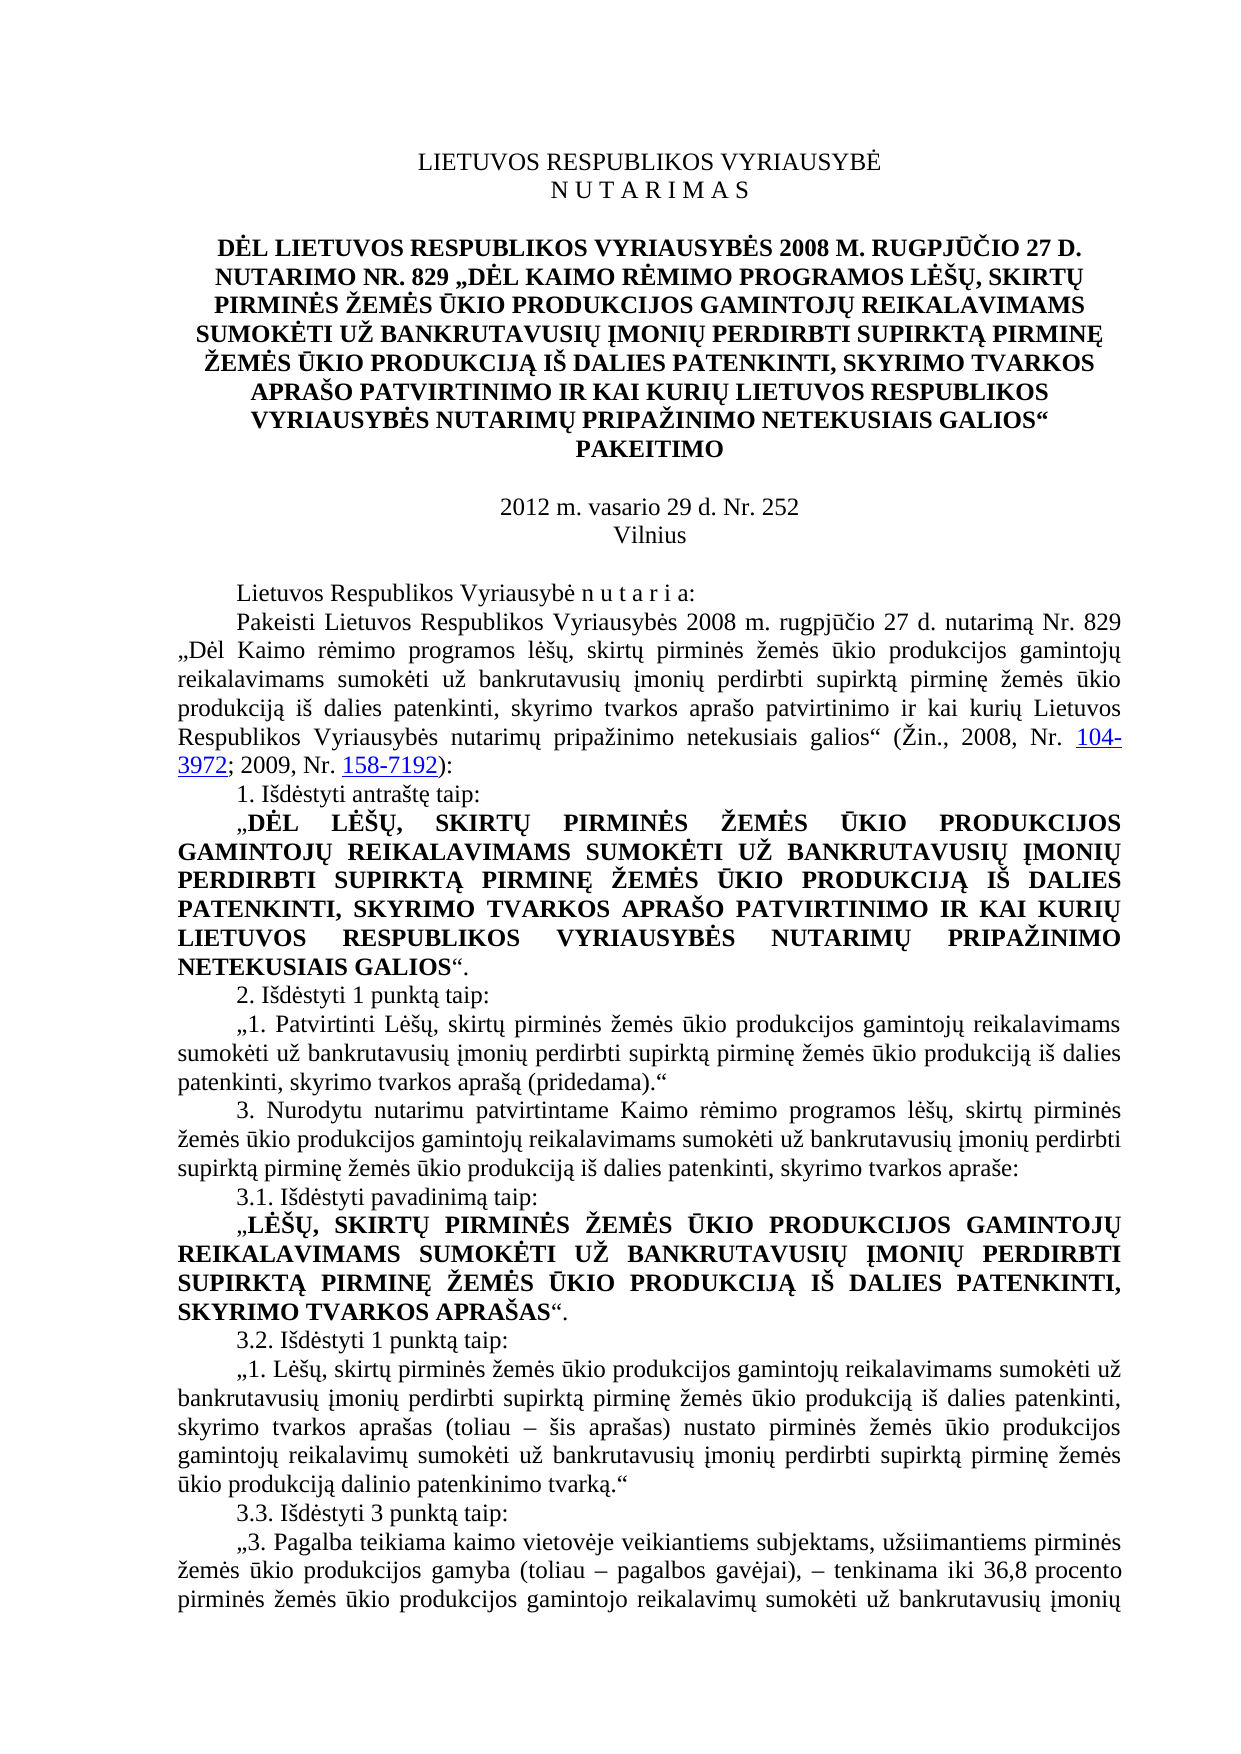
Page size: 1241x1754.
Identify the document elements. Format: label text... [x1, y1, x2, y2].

text „DĖL LĖŠŲ, SKIRTŲ PIRMINĖS ŽEMĖS ŪKIO PRODUKCIJOS GAMINTOJŲ REIKALAVIMAMS SUMOKĖTI UŽ BANKRUTAVUSIŲ ĮMONIŲ PERDIRBTI SUPIRKTĄ PIRMINĘ ŽEMĖS ŪKIO PRODUKCIJĄ IŠ DALIES PATENKINTI, SKYRIMO TVARKOS APRAŠO PATVIRTINIMO IR KAI KURIŲ LIETUVOS RESPUBLIKOS VYRIAUSYBĖS NUTARIMŲ PRIPAŽINIMO NETEKUSIAIS GALIOS“. [177, 808, 1122, 981]
text 3.2. Išdėstyti 1 punktą taip: [177, 1326, 1122, 1354]
text „LĖŠŲ, SKIRTŲ PIRMINĖS ŽEMĖS ŪKIO PRODUKCIJOS GAMINTOJŲ REIKALAVIMAMS SUMOKĖTI UŽ BANKRUTAVUSIŲ ĮMONIŲ PERDIRBTI SUPIRKTĄ PIRMINĘ ŽEMĖS ŪKIO PRODUKCIJĄ IŠ DALIES PATENKINTI, SKYRIMO TVARKOS APRAŠAS“. [177, 1211, 1122, 1326]
text Vilnius [177, 521, 1122, 549]
text „1. Lėšų, skirtų pirminės žemės ūkio produkcijos gamintojų reikalavimams sumokėti už bankrutavusių įmonių perdirbti supirktą pirminę žemės ūkio produkciją iš dalies patenkinti, skyrimo tvarkos aprašas (toliau – šis aprašas) nustato pirminės žemės ūkio produkcijos gamintojų reikalavimų sumokėti už bankrutavusių įmonių perdirbti supirktą pirminę žemės ūkio produkciją dalinio patenkinimo tvarką.“ [177, 1354, 1122, 1498]
text LIETUVOS RESPUBLIKOS VYRIAUSYBĖ [177, 147, 1122, 176]
text Pakeisti Lietuvos Respublikos Vyriausybės 2008 m. rugpjūčio 27 d. nutarimą Nr. 829 „Dėl Kaimo rėmimo programos lėšų, skirtų pirminės žemės ūkio produkcijos gamintojų reikalavimams sumokėti už bankrutavusių įmonių perdirbti supirktą pirminę žemės ūkio produkciją iš dalies patenkinti, skyrimo tvarkos aprašo patvirtinimo ir kai kurių Lietuvos Respublikos Vyriausybės nutarimų pripažinimo netekusiais galios“ (Žin., 2008, Nr. 104-3972; 2009, Nr. 158-7192): [177, 607, 1122, 779]
text Lietuvos Respublikos Vyriausybė nutaria: [177, 578, 1122, 607]
text 3.3. Išdėstyti 3 punktą taip: [177, 1498, 1122, 1527]
text 3. Nurodytu nutarimu patvirtintame Kaimo rėmimo programos lėšų, skirtų pirminės žemės ūkio produkcijos gamintojų reikalavimams sumokėti už bankrutavusių įmonių perdirbti supirktą pirminę žemės ūkio produkciją iš dalies patenkinti, skyrimo tvarkos apraše: [177, 1096, 1122, 1182]
text 3.1. Išdėstyti pavadinimą taip: [177, 1182, 1122, 1211]
text 2. Išdėstyti 1 punktą taip: [177, 981, 1122, 1009]
text 1. Išdėstyti antraštę taip: [177, 779, 1122, 808]
text N U T A R I M A S [177, 176, 1122, 204]
text „1. Patvirtinti Lėšų, skirtų pirminės žemės ūkio produkcijos gamintojų reikalavimams sumokėti už bankrutavusių įmonių perdirbti supirktą pirminę žemės ūkio produkciją iš dalies patenkinti, skyrimo tvarkos aprašą (pridedama).“ [177, 1009, 1122, 1096]
text „3. Pagalba teikiama kaimo vietovėje veikiantiems subjektams, užsiimantiems pirminės žemės ūkio produkcijos gamyba (toliau – pagalbos gavėjai), – tenkinama iki 36,8 procento pirminės žemės ūkio produkcijos gamintojo reikalavimų sumokėti už bankrutavusių įmonių [177, 1527, 1122, 1613]
text DĖL LIETUVOS RESPUBLIKOS VYRIAUSYBĖS 2008 M. RUGPJŪČIO 27 D. NUTARIMO NR. 829 „DĖL KAIMO RĖMIMO PROGRAMOS LĖŠŲ, SKIRTŲ PIRMINĖS ŽEMĖS ŪKIO PRODUKCIJOS GAMINTOJŲ REIKALAVIMAMS SUMOKĖTI UŽ BANKRUTAVUSIŲ ĮMONIŲ PERDIRBTI SUPIRKTĄ PIRMINĘ ŽEMĖS ŪKIO PRODUKCIJĄ IŠ DALIES PATENKINTI, SKYRIMO TVARKOS APRAŠO PATVIRTINIMO IR KAI KURIŲ LIETUVOS RESPUBLIKOS VYRIAUSYBĖS NUTARIMŲ PRIPAŽINIMO NETEKUSIAIS GALIOS“ PAKEITIMO [177, 233, 1122, 463]
text 2012 m. vasario 29 d. Nr. 252 [177, 492, 1122, 521]
